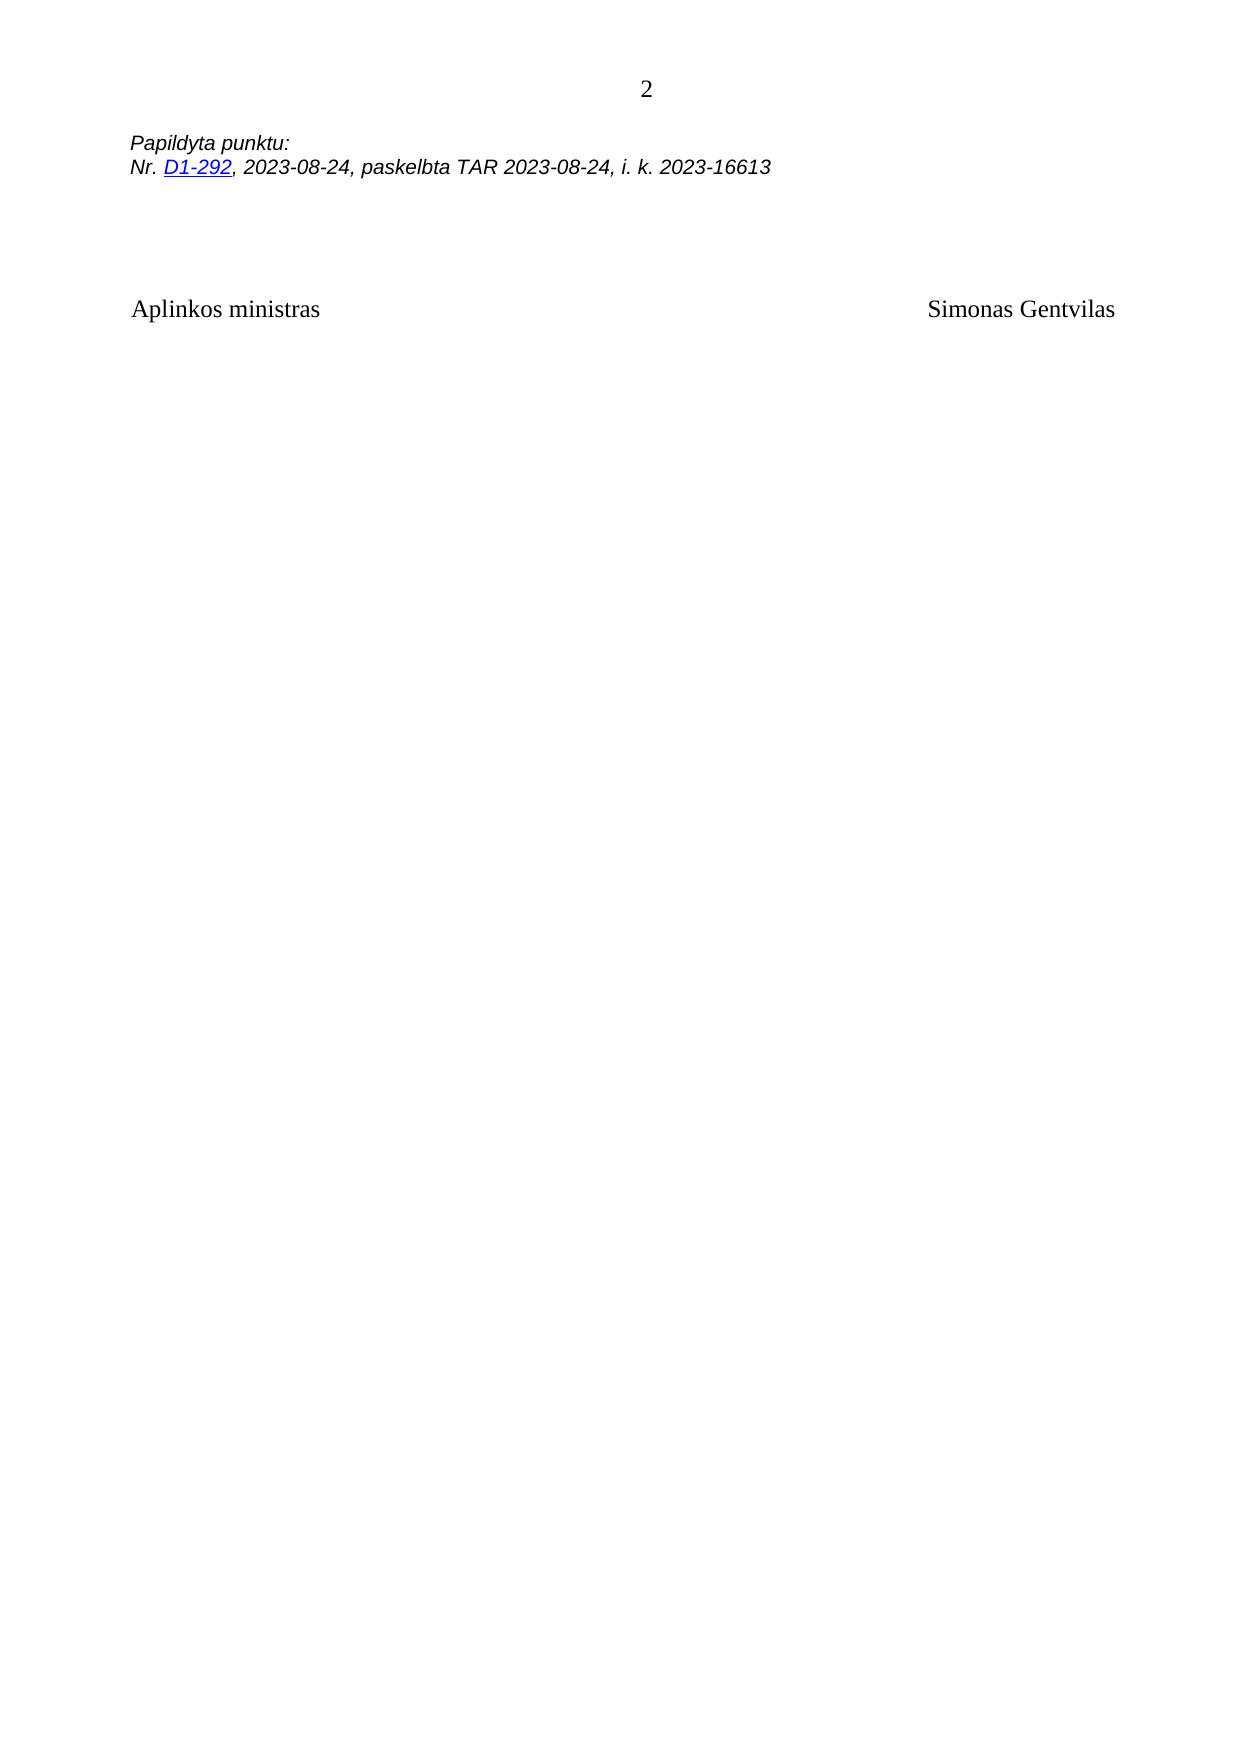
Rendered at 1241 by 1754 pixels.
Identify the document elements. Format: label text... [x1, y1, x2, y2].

text Nr. D1-292, 2023-08-24, paskelbta TAR 2023-08-24, i. k. 2023-16613 [130, 155, 1163, 179]
text Papildyta punktu: [130, 131, 1163, 155]
text Aplinkos ministras Simonas Gentvilas [131, 294, 1160, 323]
